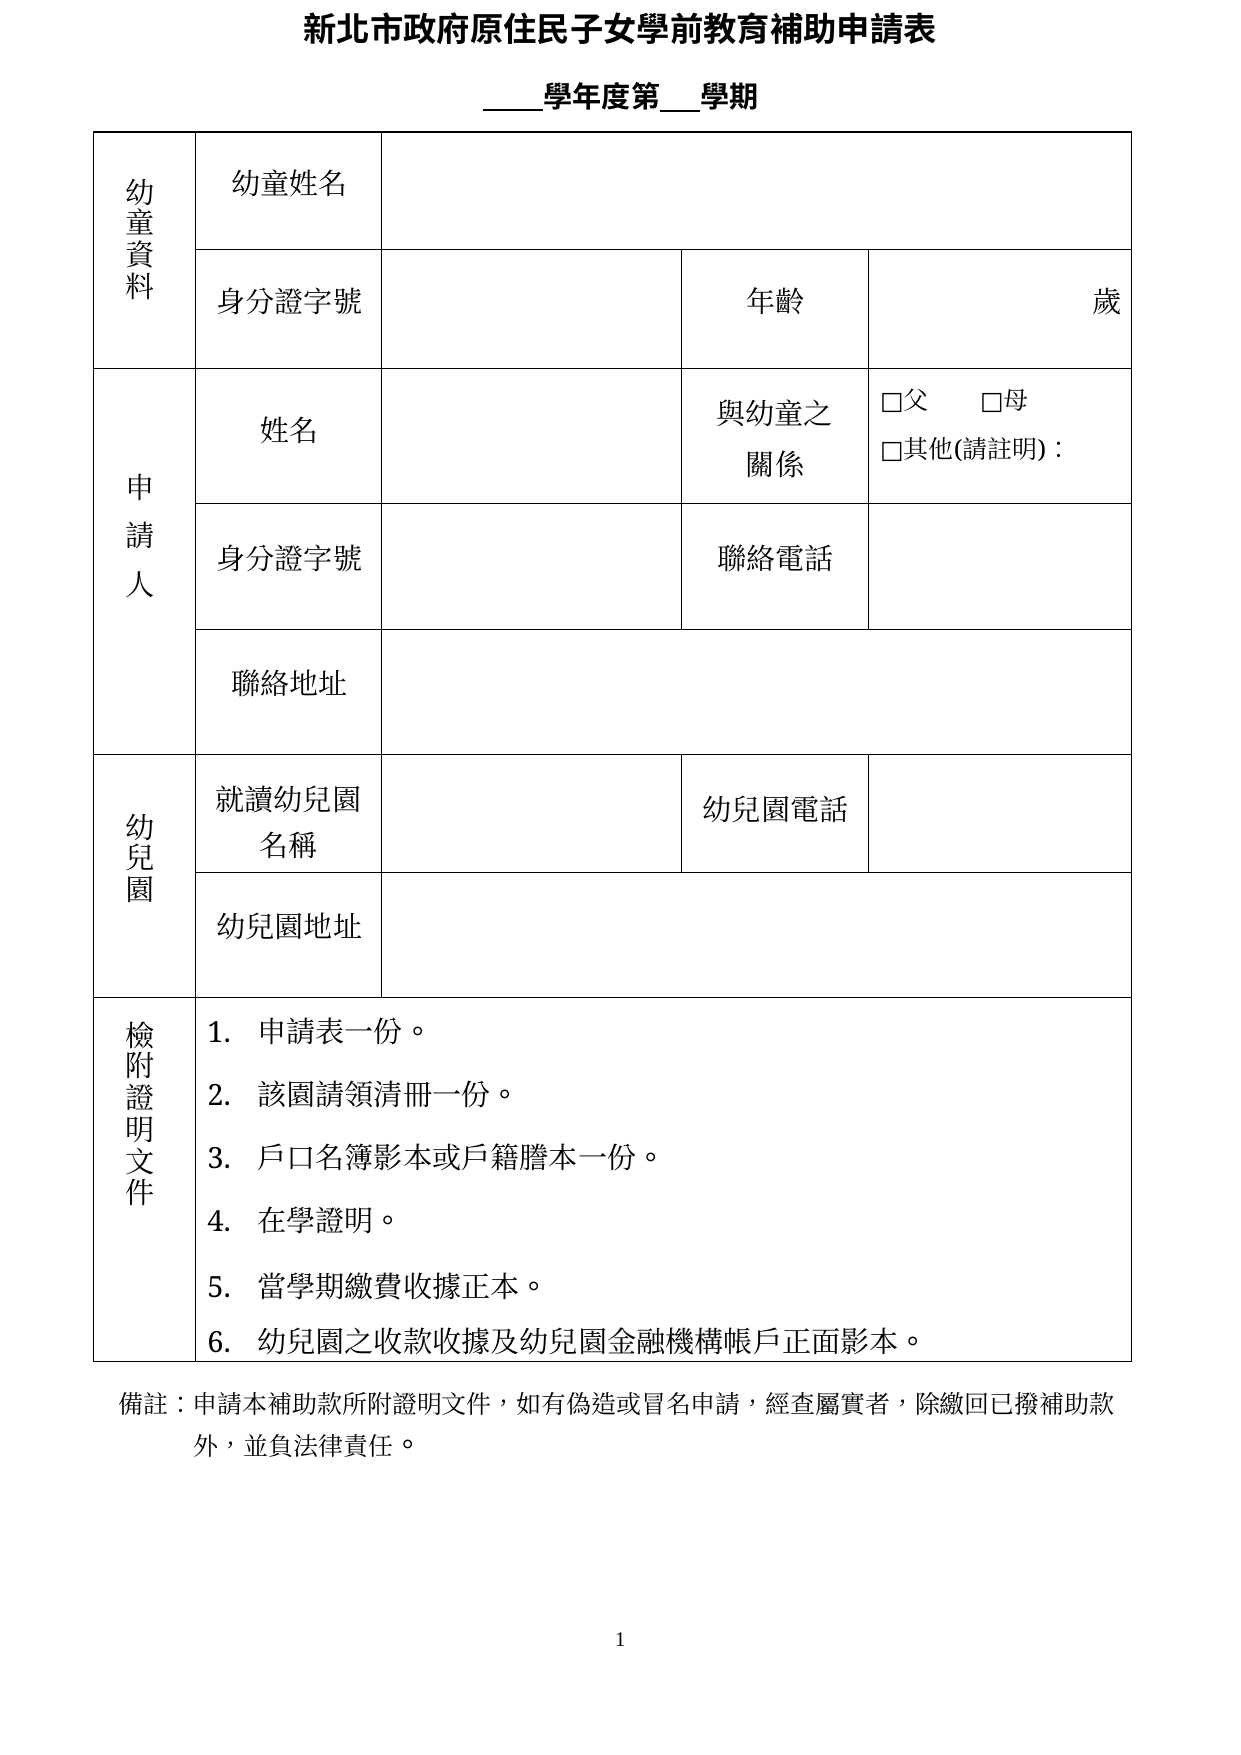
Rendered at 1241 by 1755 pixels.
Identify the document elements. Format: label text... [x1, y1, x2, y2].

table_cell 身分證字號 [196, 250, 381, 368]
table_header 幼童資料 [94, 133, 195, 368]
table_cell 檢附證明文件 [94, 998, 195, 1361]
text 學年度第 學期 [96, 73, 1145, 116]
table_cell 申請人 [94, 369, 195, 754]
table_cell 幼兒園地址 [196, 873, 381, 997]
table_cell 幼兒園 [94, 755, 195, 997]
table_cell [869, 504, 1131, 628]
table_cell 身分證字號 [196, 504, 381, 628]
table_cell [869, 755, 1131, 872]
text 備註：申請本補助款所附證明文件，如有偽造或冒名申請，經查屬實者，除繳回已撥補助款外，並負法律責任。 [118, 1385, 1119, 1463]
table_cell 就讀幼兒園名稱 [196, 755, 381, 872]
table_cell 聯絡地址 [196, 630, 381, 754]
table_cell 歲 [869, 250, 1131, 368]
table_header [382, 133, 1131, 249]
table_cell 與幼童之關係 [682, 369, 868, 503]
table_cell 姓名 [196, 369, 381, 503]
table_cell [382, 250, 681, 368]
table_cell [382, 873, 1131, 997]
table_cell [382, 755, 681, 872]
table_header 幼童姓名 [196, 133, 381, 249]
table_cell [382, 369, 681, 503]
table_cell 申請表一份。 該園請領清冊一份。 戶口名簿影本或戶籍謄本一份。 在學證明。 當學期繳費收據正本。 幼兒園之收款收據及幼兒園金融機構帳戶正面影本。 [196, 998, 1131, 1361]
table_cell 幼兒園電話 [682, 755, 868, 872]
table_cell [382, 630, 1131, 754]
table_cell 聯絡電話 [682, 504, 868, 628]
table_cell □父 □母 □其他(請註明)： [869, 369, 1131, 503]
subtitle 新北市政府原住民子女學前教育補助申請表 [95, 0, 1145, 52]
table_cell [382, 504, 681, 628]
table_cell 年齡 [682, 250, 868, 368]
